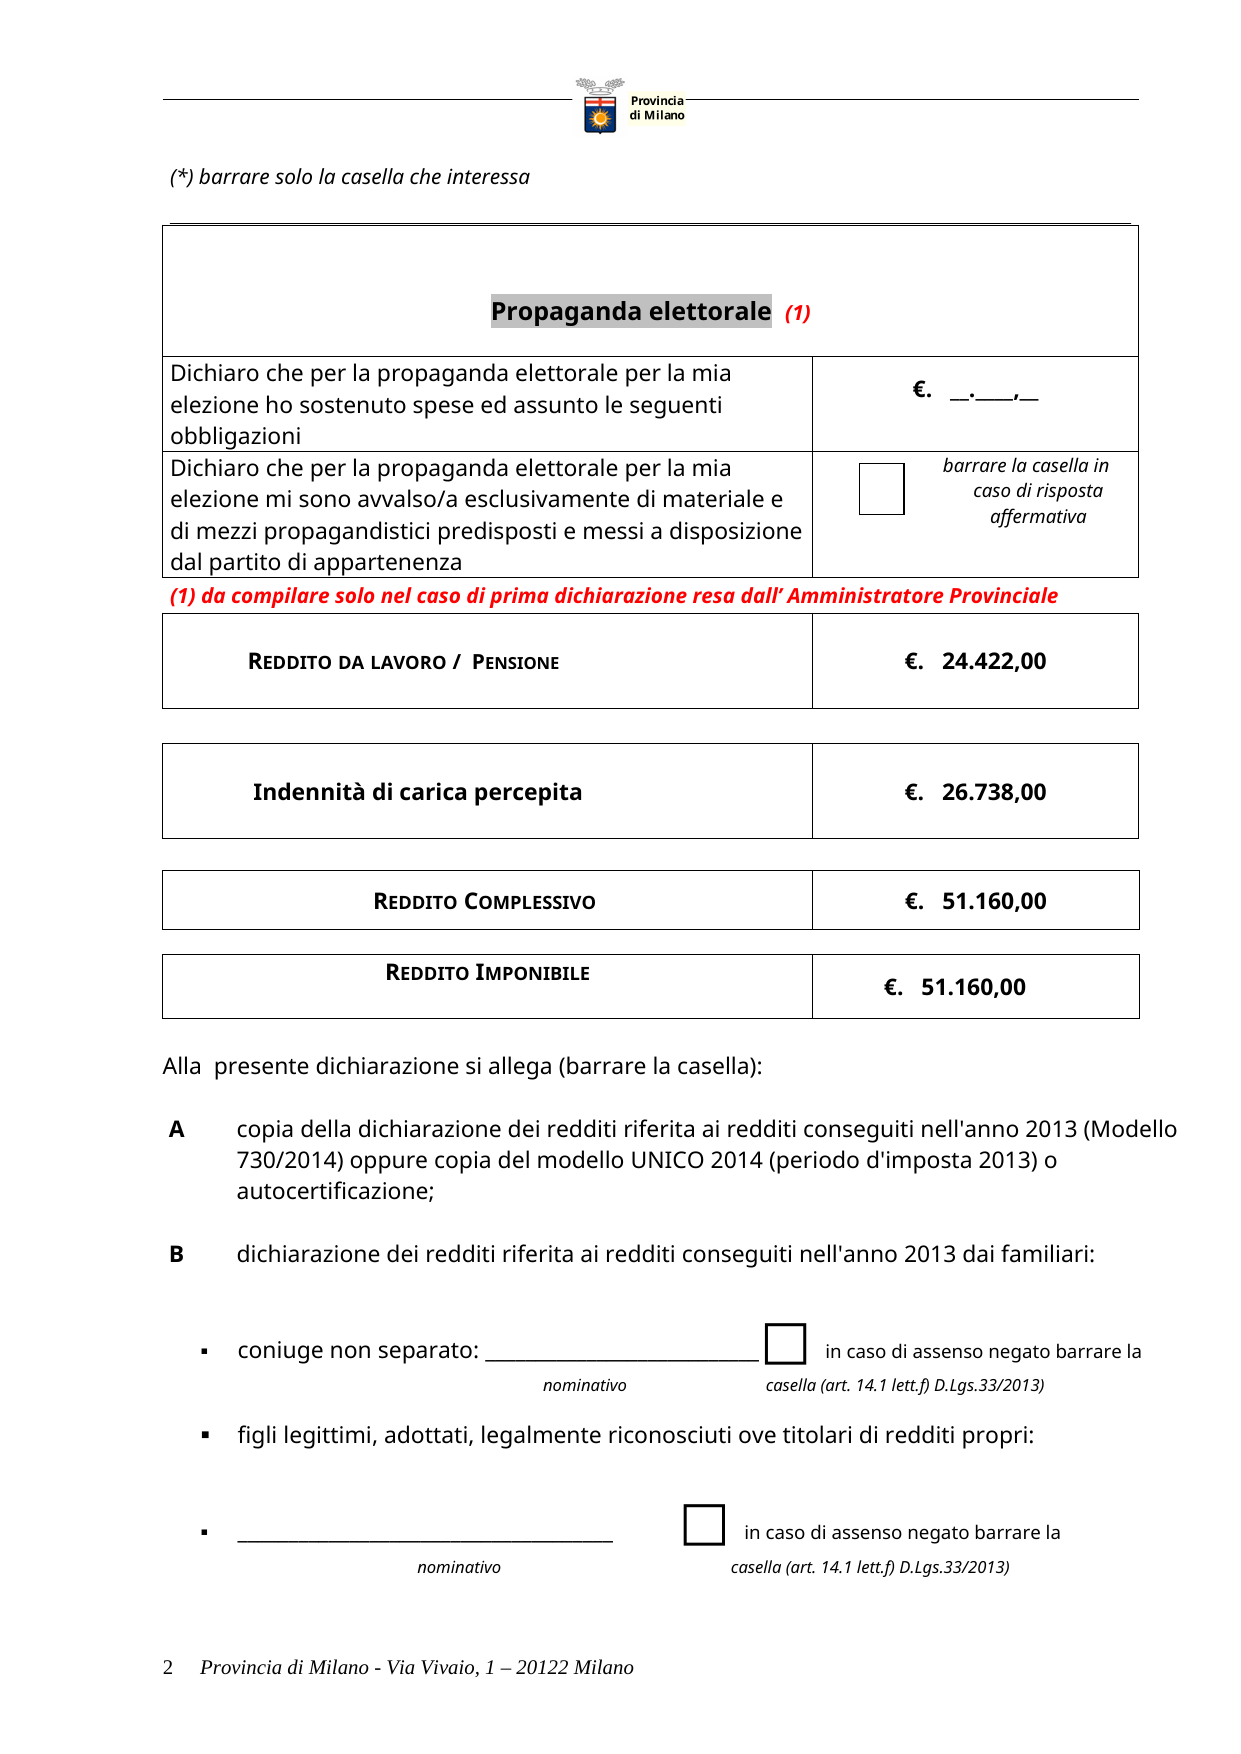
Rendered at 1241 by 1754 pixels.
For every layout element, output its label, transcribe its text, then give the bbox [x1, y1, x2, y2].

list coniuge non separato: ___________________________□ in caso di assenso negato barrare la [200, 1300, 1181, 1374]
table_cell barrare la casella in caso di risposta affermativa [813, 452, 1138, 577]
table_cell Dichiaro che per la propaganda elettorale per la mia elezione mi sono avvalso/a esclusivamente di materiale e di mezzi propagandistici predisposti e messi a disposizione dal partito di appartenenza [163, 452, 812, 577]
table_header Reddito Imponibile [163, 955, 812, 1018]
list figli legittimi, adottati, legalmente riconosciuti ove titolari di redditi propri: [200, 1419, 1181, 1451]
table_cell (1) da compilare solo nel caso di prima dichiarazione resa dall’ Amministratore Provinciale [163, 578, 1138, 613]
table_cell €. 24.422,00 [813, 614, 1138, 707]
table_cell €. __.____,__ [813, 357, 1138, 451]
text nominativo casella (art. 14.1 lett.f) D.Lgs.33/2013) [200, 1556, 1181, 1578]
text B dichiarazione dei redditi riferita ai redditi conseguiti nell'anno 2013 dai familiari: [162, 1238, 1181, 1269]
table_header €. 51.160,00 [813, 955, 1139, 1018]
table_header Reddito Complessivo [163, 871, 812, 929]
table_cell [163, 709, 572, 743]
table_cell [812, 709, 1138, 743]
text Alla presente dichiarazione si allega (barrare la casella): [162, 1050, 1181, 1081]
list _____________________________________ □ in caso di assenso negato barrare la [200, 1482, 1181, 1556]
table_header €. 51.160,00 [813, 871, 1139, 929]
text nominativo casella (art. 14.1 lett.f) D.Lgs.33/2013) [200, 1374, 1181, 1397]
table_cell Indennità di carica percepita [163, 744, 812, 838]
table_cell (*) barrare solo la casella che interessa [163, 100, 1138, 224]
text A copia della dichiarazione dei redditi riferita ai redditi conseguiti nell'anno 2013 (Modello 730/2014) oppure copia del modello UNICO 2014 (periodo d'imposta 2013) o autocertificazione; [162, 1113, 1181, 1206]
table_cell Propaganda elettorale (1) [163, 226, 1138, 356]
table_cell Reddito da lavoro / Pensione [163, 614, 812, 707]
table_cell Dichiaro che per la propaganda elettorale per la mia elezione ho sostenuto spese ed assunto le seguenti obbligazioni [163, 357, 812, 451]
table_cell [572, 709, 812, 743]
table_cell €. 26.738,00 [813, 744, 1138, 838]
